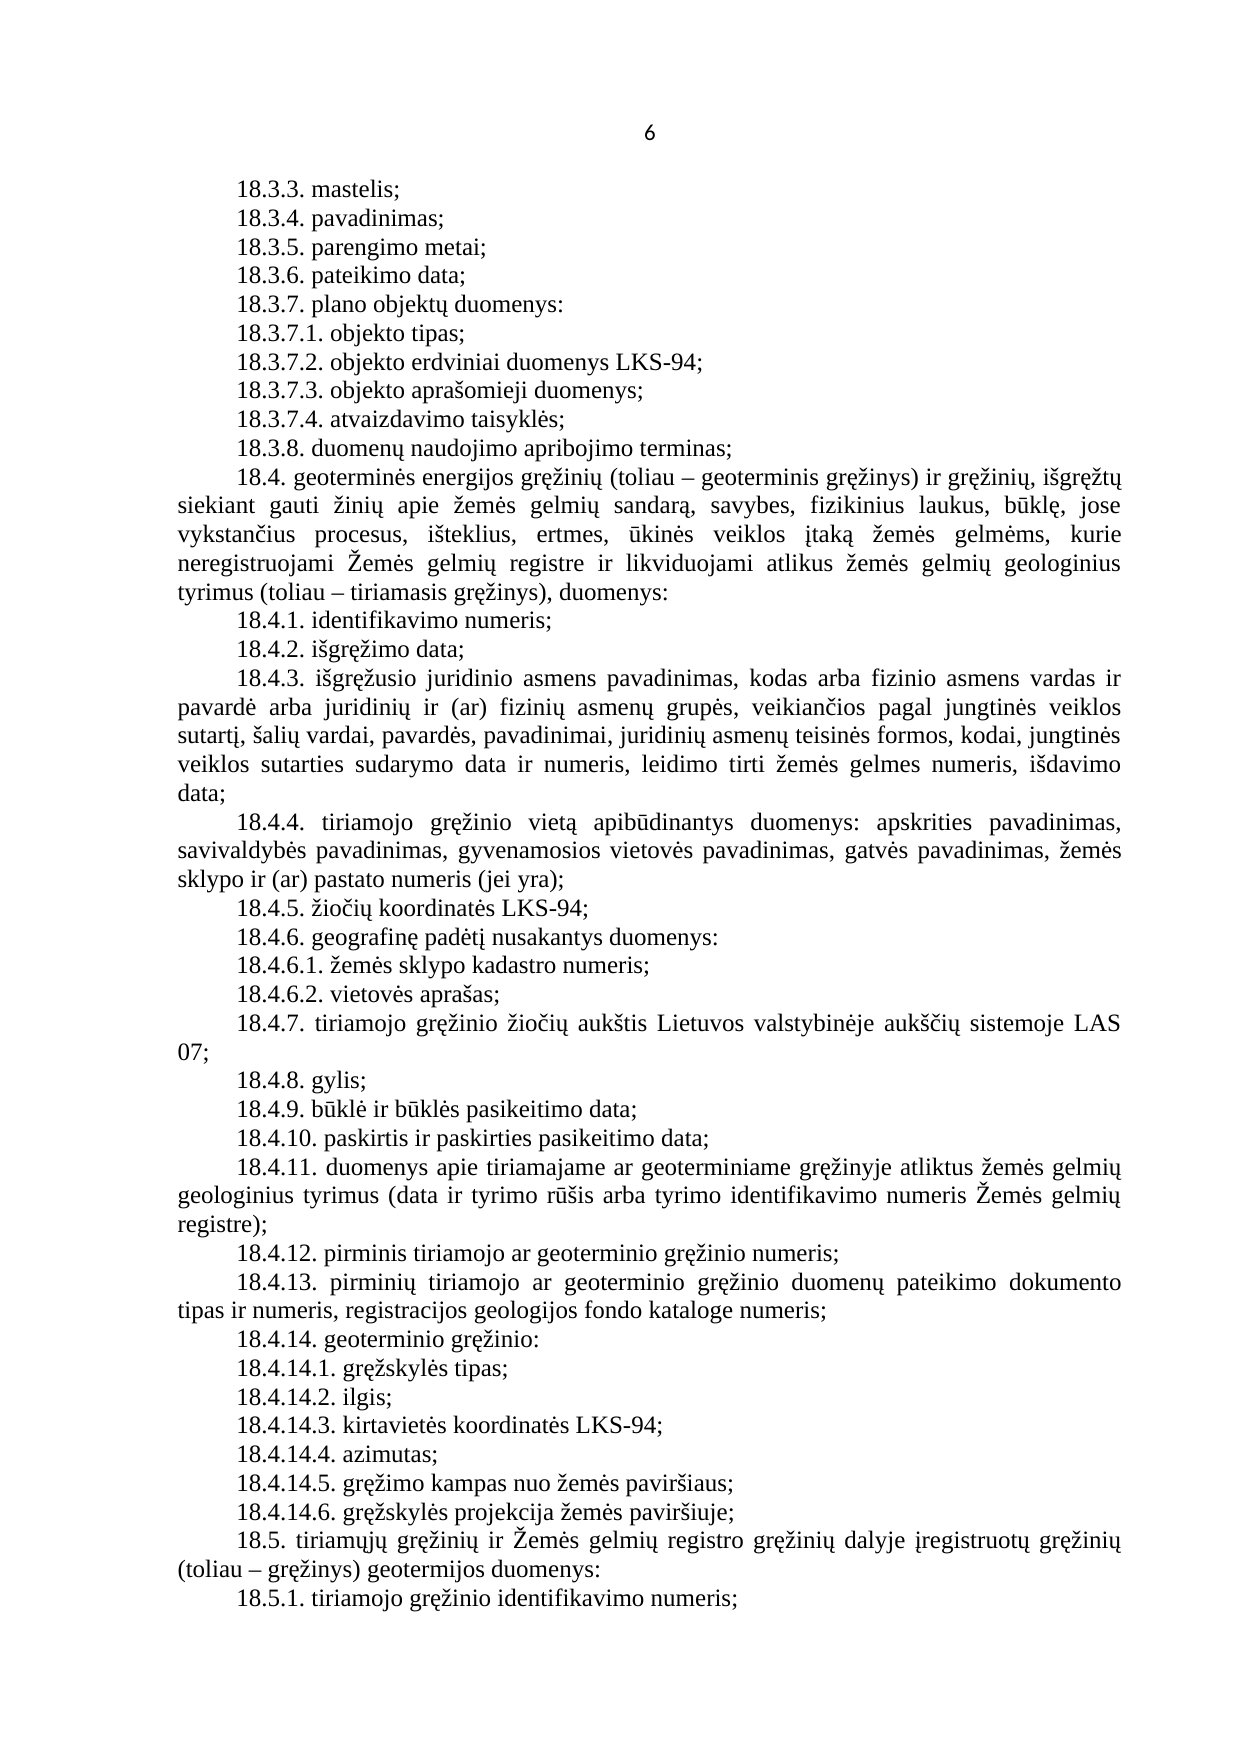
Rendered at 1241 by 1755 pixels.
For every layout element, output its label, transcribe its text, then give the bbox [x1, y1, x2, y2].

text 18.3.7.3. objekto aprašomieji duomenys; [177, 375, 1122, 404]
text 18.4.6.1. žemės sklypo kadastro numeris; [177, 950, 1122, 979]
text 18.4.6. geografinę padėtį nusakantys duomenys: [177, 922, 1122, 950]
text 18.4.14. geoterminio gręžinio: [177, 1324, 1122, 1353]
text 18.4.4. tiriamojo gręžinio vietą apibūdinantys duomenys: apskrities pavadinimas, savivaldybės pavadinimas, gyvenamosios vietovės pavadinimas, gatvės pavadinimas, žemės sklypo ir (ar) pastato numeris (jei yra); [177, 807, 1122, 893]
text 18.4. geoterminės energijos gręžinių (toliau – geoterminis gręžinys) ir gręžinių, išgręžtų siekiant gauti žinių apie žemės gelmių sandarą, savybes, fizikinius laukus, būklę, jose vykstančius procesus, išteklius, ertmes, ūkinės veiklos įtaką žemės gelmėms, kurie neregistruojami Žemės gelmių registre ir likviduojami atlikus žemės gelmių geologinius tyrimus (toliau – tiriamasis gręžinys), duomenys: [177, 462, 1122, 605]
text 18.4.14.5. gręžimo kampas nuo žemės paviršiaus; [177, 1468, 1122, 1497]
text 18.4.14.6. gręžskylės projekcija žemės paviršiuje; [177, 1497, 1122, 1525]
text 18.3.7. plano objektų duomenys: [177, 289, 1122, 318]
text 18.5.1. tiriamojo gręžinio identifikavimo numeris; [177, 1583, 1122, 1612]
text 18.4.14.3. kirtavietės koordinatės LKS-94; [177, 1410, 1122, 1439]
text 18.5. tiriamųjų gręžinių ir Žemės gelmių registro gręžinių dalyje įregistruotų gręžinių (toliau – gręžinys) geotermijos duomenys: [177, 1525, 1122, 1583]
text 18.3.7.2. objekto erdviniai duomenys LKS-94; [177, 347, 1122, 375]
text 18.4.9. būklė ir būklės pasikeitimo data; [177, 1094, 1122, 1123]
text 18.3.3. mastelis; [177, 174, 1122, 203]
text 18.4.14.4. azimutas; [177, 1439, 1122, 1468]
text 18.4.7. tiriamojo gręžinio žiočių aukštis Lietuvos valstybinėje aukščių sistemoje LAS 07; [177, 1008, 1122, 1065]
text 18.3.5. parengimo metai; [177, 232, 1122, 260]
text 18.3.4. pavadinimas; [177, 203, 1122, 232]
text 18.4.13. pirminių tiriamojo ar geoterminio gręžinio duomenų pateikimo dokumento tipas ir numeris, registracijos geologijos fondo kataloge numeris; [177, 1267, 1122, 1324]
text 18.4.10. paskirtis ir paskirties pasikeitimo data; [177, 1123, 1122, 1152]
text 18.4.3. išgręžusio juridinio asmens pavadinimas, kodas arba fizinio asmens vardas ir pavardė arba juridinių ir (ar) fizinių asmenų grupės, veikiančios pagal jungtinės veiklos sutartį, šalių vardai, pavardės, pavadinimai, juridinių asmenų teisinės formos, kodai, jungtinės veiklos sutarties sudarymo data ir numeris, leidimo tirti žemės gelmes numeris, išdavimo data; [177, 663, 1122, 807]
text 18.4.11. duomenys apie tiriamajame ar geoterminiame gręžinyje atliktus žemės gelmių geologinius tyrimus (data ir tyrimo rūšis arba tyrimo identifikavimo numeris Žemės gelmių registre); [177, 1152, 1122, 1238]
text 18.3.8. duomenų naudojimo apribojimo terminas; [177, 433, 1122, 462]
text 18.3.7.4. atvaizdavimo taisyklės; [177, 404, 1122, 433]
text 18.3.7.1. objekto tipas; [177, 318, 1122, 347]
text 18.4.14.1. gręžskylės tipas; [177, 1353, 1122, 1382]
text 18.4.12. pirminis tiriamojo ar geoterminio gręžinio numeris; [177, 1238, 1122, 1267]
text 18.4.2. išgręžimo data; [177, 634, 1122, 663]
text 18.4.5. žiočių koordinatės LKS-94; [177, 893, 1122, 922]
text 18.3.6. pateikimo data; [177, 260, 1122, 289]
text 18.4.1. identifikavimo numeris; [177, 605, 1122, 634]
text 18.4.14.2. ilgis; [177, 1382, 1122, 1410]
text 18.4.8. gylis; [177, 1065, 1122, 1094]
text 18.4.6.2. vietovės aprašas; [177, 979, 1122, 1008]
